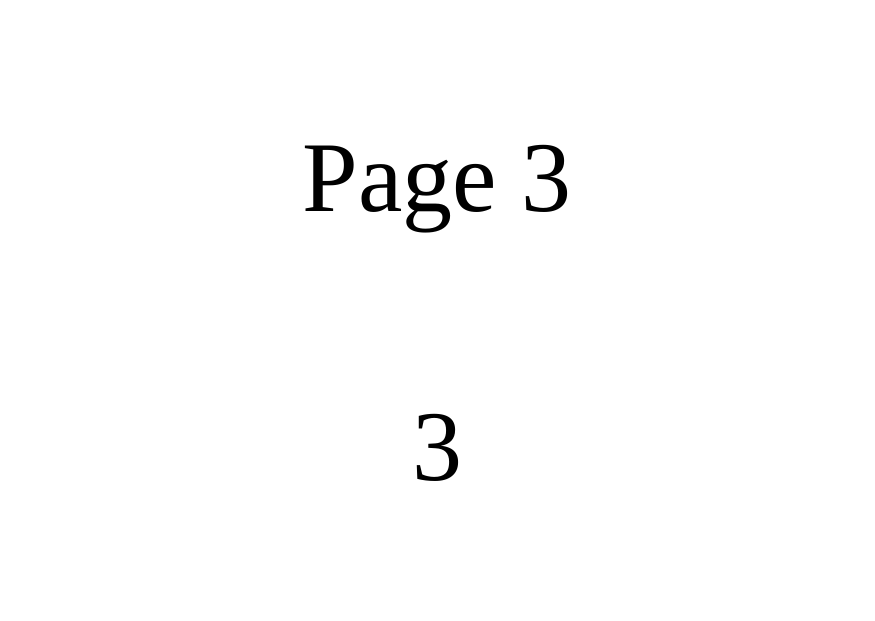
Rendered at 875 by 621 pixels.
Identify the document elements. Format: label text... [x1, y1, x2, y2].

text Page 3 [118, 118, 756, 233]
